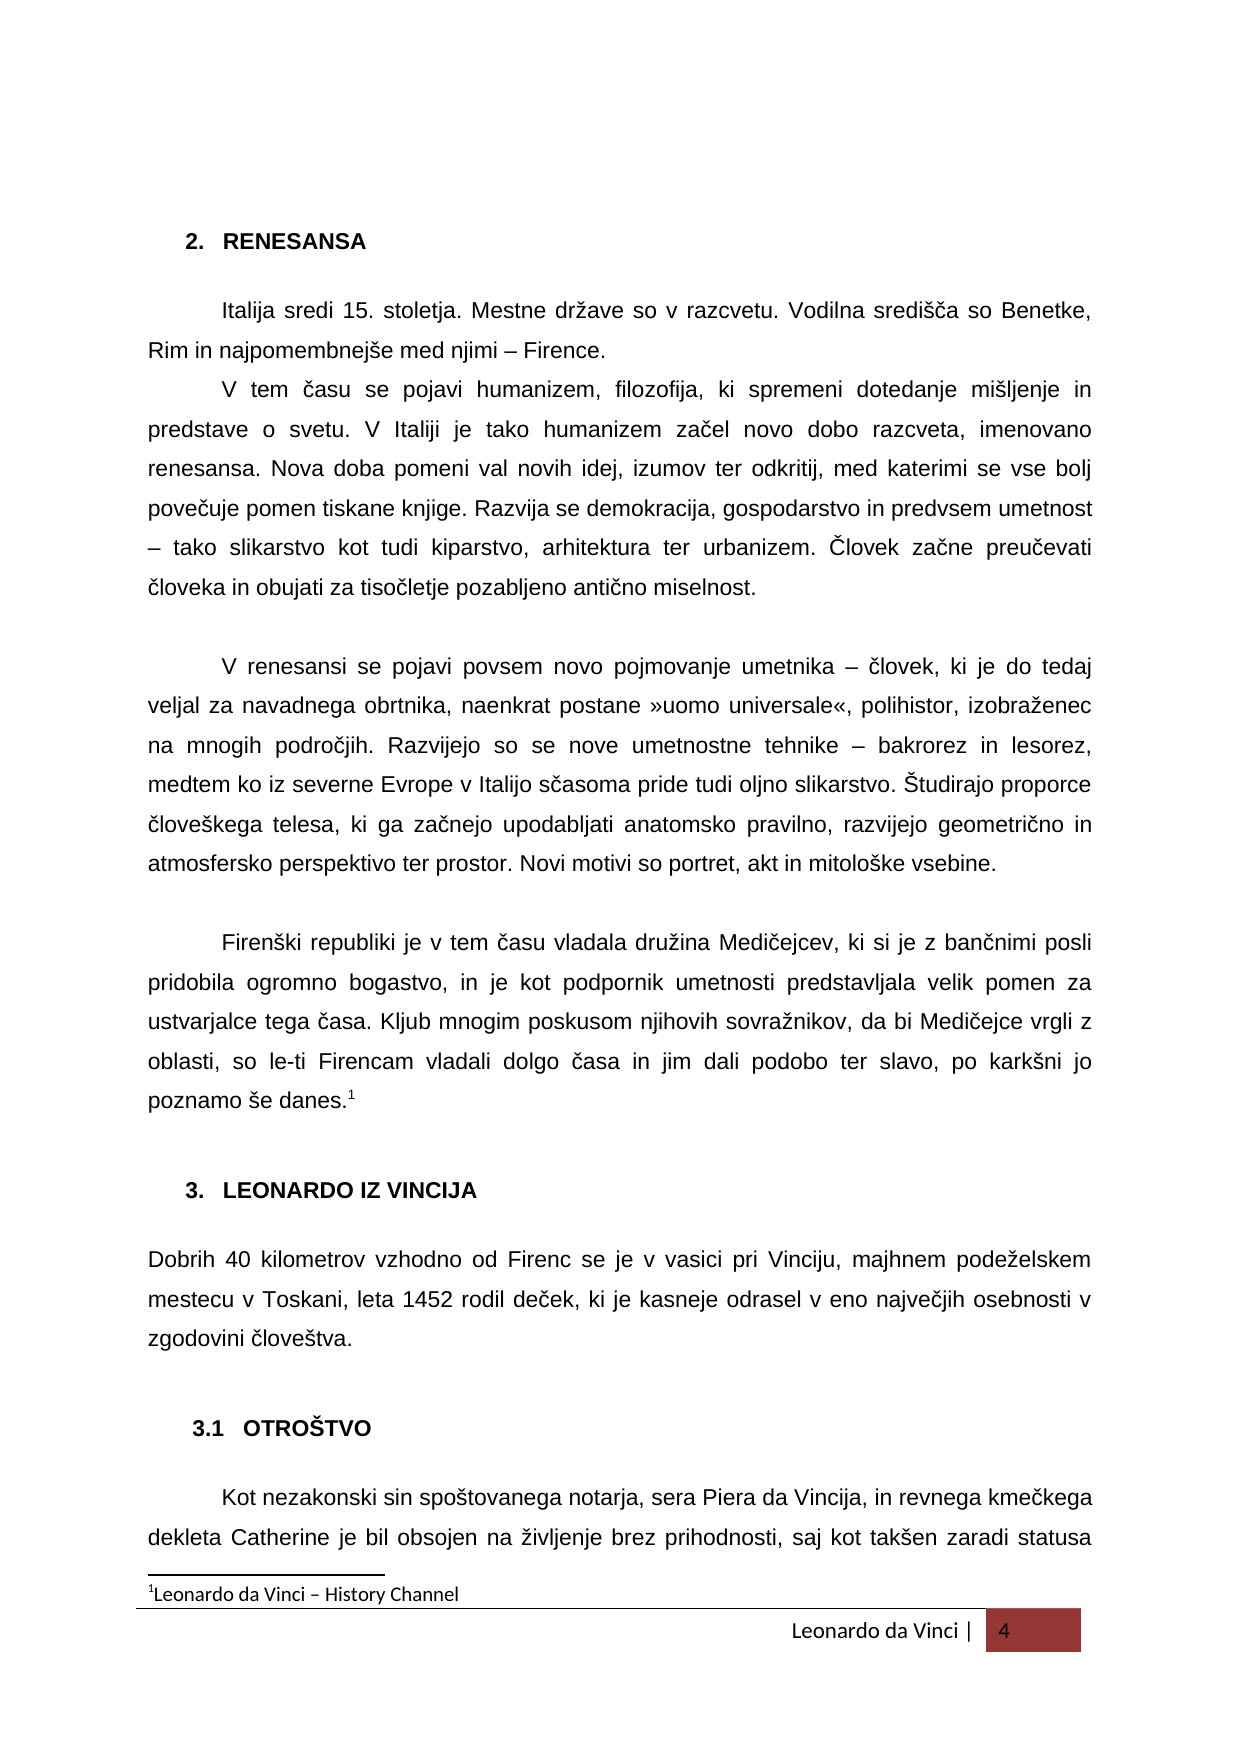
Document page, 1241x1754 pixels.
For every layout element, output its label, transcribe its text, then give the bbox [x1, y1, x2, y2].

text Italija sredi 15. stoletja. Mestne države so v razcvetu. Vodilna središča so Benetke, Rim in najpomembnejše med njimi – Firence. [148, 297, 1093, 363]
subtitle 3.1 OTROŠTVO [148, 1415, 1093, 1441]
subtitle LEONARDO IZ VINCIJA [185, 1177, 1093, 1203]
text Leonardo da Vinci – History Channel [148, 1581, 1093, 1606]
text Firenški republiki je v tem času vladala družina Medičejcev, ki si je z bančnimi posli pridobila ogromno bogastvo, in je kot podpornik umetnosti predstavljala velik pomen za ustvarjalce tega časa. Kljub mnogim poskusom njihovih sovražnikov, da bi Medičejce vrgli z oblasti, so le-ti Firencam vladali dolgo časa in jim dali podobo ter slavo, po karkšni jo poznamo še danes. [148, 929, 1093, 1113]
text Kot nezakonski sin spoštovanega notarja, sera Piera da Vincija, in revnega kmečkega dekleta Catherine je bil obsojen na življenje brez prihodnosti, saj kot takšen zaradi statusa [148, 1484, 1093, 1550]
text Dobrih 40 kilometrov vzhodno od Firenc se je v vasici pri Vinciju, majhnem podeželskem mestecu v Toskani, leta 1452 rodil deček, ki je kasneje odrasel v eno največjih osebnosti v zgodovini človeštva. [148, 1246, 1093, 1352]
text V tem času se pojavi humanizem, filozofija, ki spremeni dotedanje mišljenje in predstave o svetu. V Italiji je tako humanizem začel novo dobo razcveta, imenovano renesansa. Nova doba pomeni val novih idej, izumov ter odkritij, med katerimi se vse bolj povečuje pomen tiskane knjige. Razvija se demokracija, gospodarstvo in predvsem umetnost – tako slikarstvo kot tudi kiparstvo, arhitektura ter urbanizem. Človek začne preučevati človeka in obujati za tisočletje pozabljeno antično miselnost. [148, 376, 1093, 600]
text V renesansi se pojavi povsem novo pojmovanje umetnika – človek, ki je do tedaj veljal za navadnega obrtnika, naenkrat postane »uomo universale«, polihistor, izobraženec na mnogih področjih. Razvijejo so se nove umetnostne tehnike – bakrorez in lesorez, medtem ko iz severne Evrope v Italijo sčasoma pride tudi oljno slikarstvo. Študirajo proporce človeškega telesa, ki ga začnejo upodabljati anatomsko pravilno, razvijejo geometrično in atmosfersko perspektivo ter prostor. Novi motivi so portret, akt in mitološke vsebine. [148, 653, 1093, 877]
subtitle RENESANSA [185, 228, 1093, 254]
